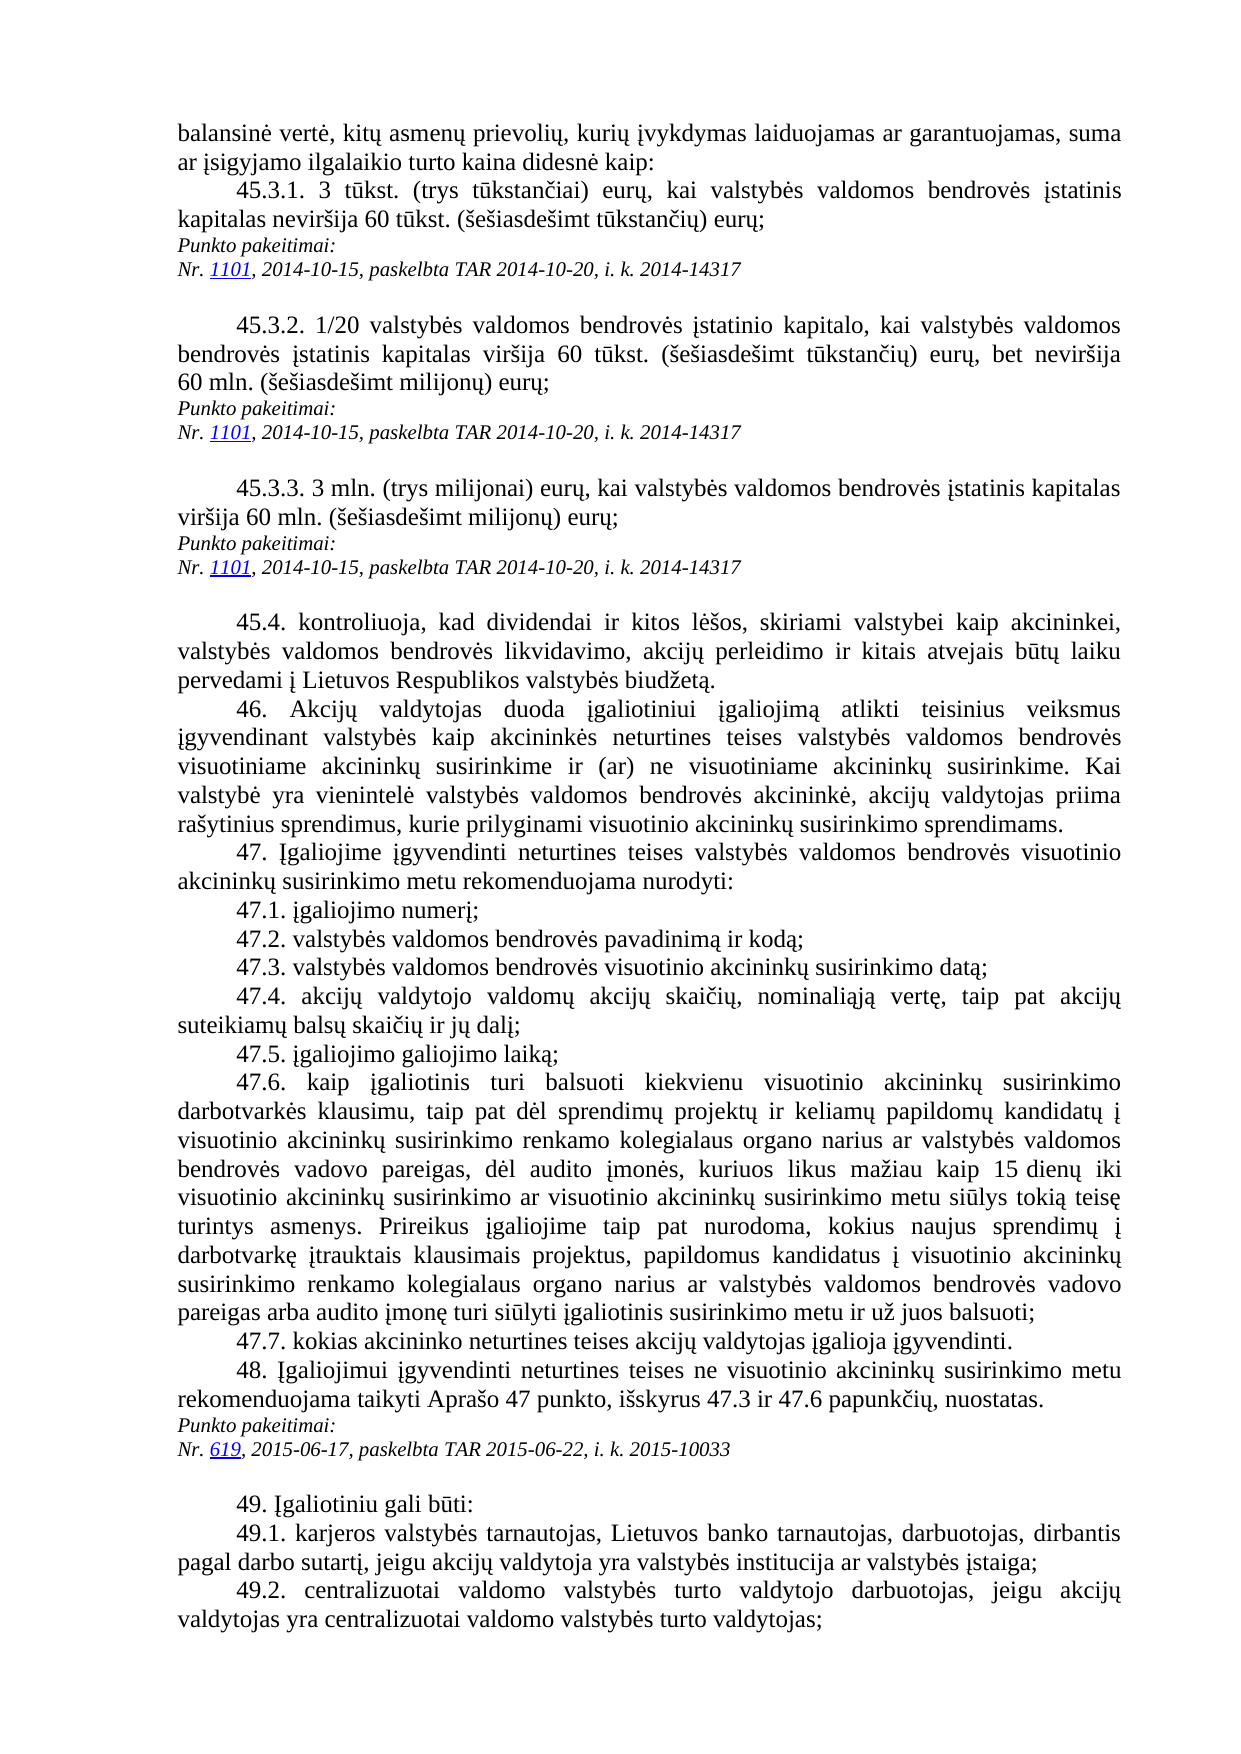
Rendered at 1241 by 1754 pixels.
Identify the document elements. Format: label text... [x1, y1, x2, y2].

text 49.1. karjeros valstybės tarnautojas, Lietuvos banko tarnautojas, darbuotojas, dirbantis pagal darbo sutartį, jeigu akcijų valdytoja yra valstybės institucija ar valstybės įstaiga; [177, 1518, 1122, 1576]
text 45.3.3. 3 mln. (trys milijonai) eurų, kai valstybės valdomos bendrovės įstatinis kapitalas viršija 60 mln. (šešiasdešimt milijonų) eurų; [177, 473, 1122, 531]
text 45.3.1. 3 tūkst. (trys tūkstančiai) eurų, kai valstybės valdomos bendrovės įstatinis kapitalas neviršija 60 tūkst. (šešiasdešimt tūkstančių) eurų; [177, 176, 1122, 233]
text 46. Akcijų valdytojas duoda įgaliotiniui įgaliojimą atlikti teisinius veiksmus įgyvendinant valstybės kaip akcininkės neturtines teises valstybės valdomos bendrovės visuotiniame akcininkų susirinkime ir (ar) ne visuotiniame akcininkų susirinkime. Kai valstybė yra vienintelė valstybės valdomos bendrovės akcininkė, akcijų valdytojas priima rašytinius sprendimus, kurie prilyginami visuotinio akcininkų susirinkimo sprendimams. [177, 694, 1122, 837]
text Punkto pakeitimai: [177, 233, 1122, 257]
text 48. Įgaliojimui įgyvendinti neturtines teises ne visuotinio akcininkų susirinkimo metu rekomenduojama taikyti Aprašo 47 punkto, išskyrus 47.3 ir 47.6 papunkčių, nuostatas. [177, 1355, 1122, 1412]
text Nr. 619, 2015-06-17, paskelbta TAR 2015-06-22, i. k. 2015-10033 [177, 1437, 1122, 1461]
text Nr. 1101, 2014-10-15, paskelbta TAR 2014-10-20, i. k. 2014-14317 [177, 555, 1122, 579]
text 45.3.2. 1/20 valstybės valdomos bendrovės įstatinio kapitalo, kai valstybės valdomos bendrovės įstatinis kapitalas viršija 60 tūkst. (šešiasdešimt tūkstančių) eurų, bet neviršija 60 mln. (šešiasdešimt milijonų) eurų; [177, 310, 1122, 396]
text 47.1. įgaliojimo numerį; [177, 895, 1122, 924]
text 47.6. kaip įgaliotinis turi balsuoti kiekvienu visuotinio akcininkų susirinkimo darbotvarkės klausimu, taip pat dėl sprendimų projektų ir keliamų papildomų kandidatų į visuotinio akcininkų susirinkimo renkamo kolegialaus organo narius ar valstybės valdomos bendrovės vadovo pareigas, dėl audito įmonės, kuriuos likus mažiau kaip 15 dienų iki visuotinio akcininkų susirinkimo ar visuotinio akcininkų susirinkimo metu siūlys tokią teisę turintys asmenys. Prireikus įgaliojime taip pat nurodoma, kokius naujus sprendimų į darbotvarkę įtrauktais klausimais projektus, papildomus kandidatus į visuotinio akcininkų susirinkimo renkamo kolegialaus organo narius ar valstybės valdomos bendrovės vadovo pareigas arba audito įmonę turi siūlyti įgaliotinis susirinkimo metu ir už juos balsuoti; [177, 1067, 1122, 1326]
text Punkto pakeitimai: [177, 396, 1122, 420]
text 49. Įgaliotiniu gali būti: [177, 1489, 1122, 1518]
text 47.2. valstybės valdomos bendrovės pavadinimą ir kodą; [177, 924, 1122, 952]
text 47.5. įgaliojimo galiojimo laiką; [177, 1039, 1122, 1067]
text 45.4. kontroliuoja, kad dividendai ir kitos lėšos, skiriami valstybei kaip akcininkei, valstybės valdomos bendrovės likvidavimo, akcijų perleidimo ir kitais atvejais būtų laiku pervedami į Lietuvos Respublikos valstybės biudžetą. [177, 607, 1122, 694]
text Punkto pakeitimai: [177, 1412, 1122, 1437]
text 47.3. valstybės valdomos bendrovės visuotinio akcininkų susirinkimo datą; [177, 952, 1122, 981]
text 49.2. centralizuotai valdomo valstybės turto valdytojo darbuotojas, jeigu akcijų valdytojas yra centralizuotai valdomo valstybės turto valdytojas; [177, 1576, 1122, 1633]
text 47. Įgaliojime įgyvendinti neturtines teises valstybės valdomos bendrovės visuotinio akcininkų susirinkimo metu rekomenduojama nurodyti: [177, 837, 1122, 895]
text 47.4. akcijų valdytojo valdomų akcijų skaičių, nominaliąją vertę, taip pat akcijų suteikiamų balsų skaičių ir jų dalį; [177, 981, 1122, 1039]
text 47.7. kokias akcininko neturtines teises akcijų valdytojas įgalioja įgyvendinti. [177, 1326, 1122, 1355]
text balansinė vertė, kitų asmenų prievolių, kurių įvykdymas laiduojamas ar garantuojamas, suma ar įsigyjamo ilgalaikio turto kaina didesnė kaip: [177, 118, 1122, 176]
text Nr. 1101, 2014-10-15, paskelbta TAR 2014-10-20, i. k. 2014-14317 [177, 420, 1122, 444]
text Nr. 1101, 2014-10-15, paskelbta TAR 2014-10-20, i. k. 2014-14317 [177, 257, 1122, 281]
text Punkto pakeitimai: [177, 531, 1122, 555]
